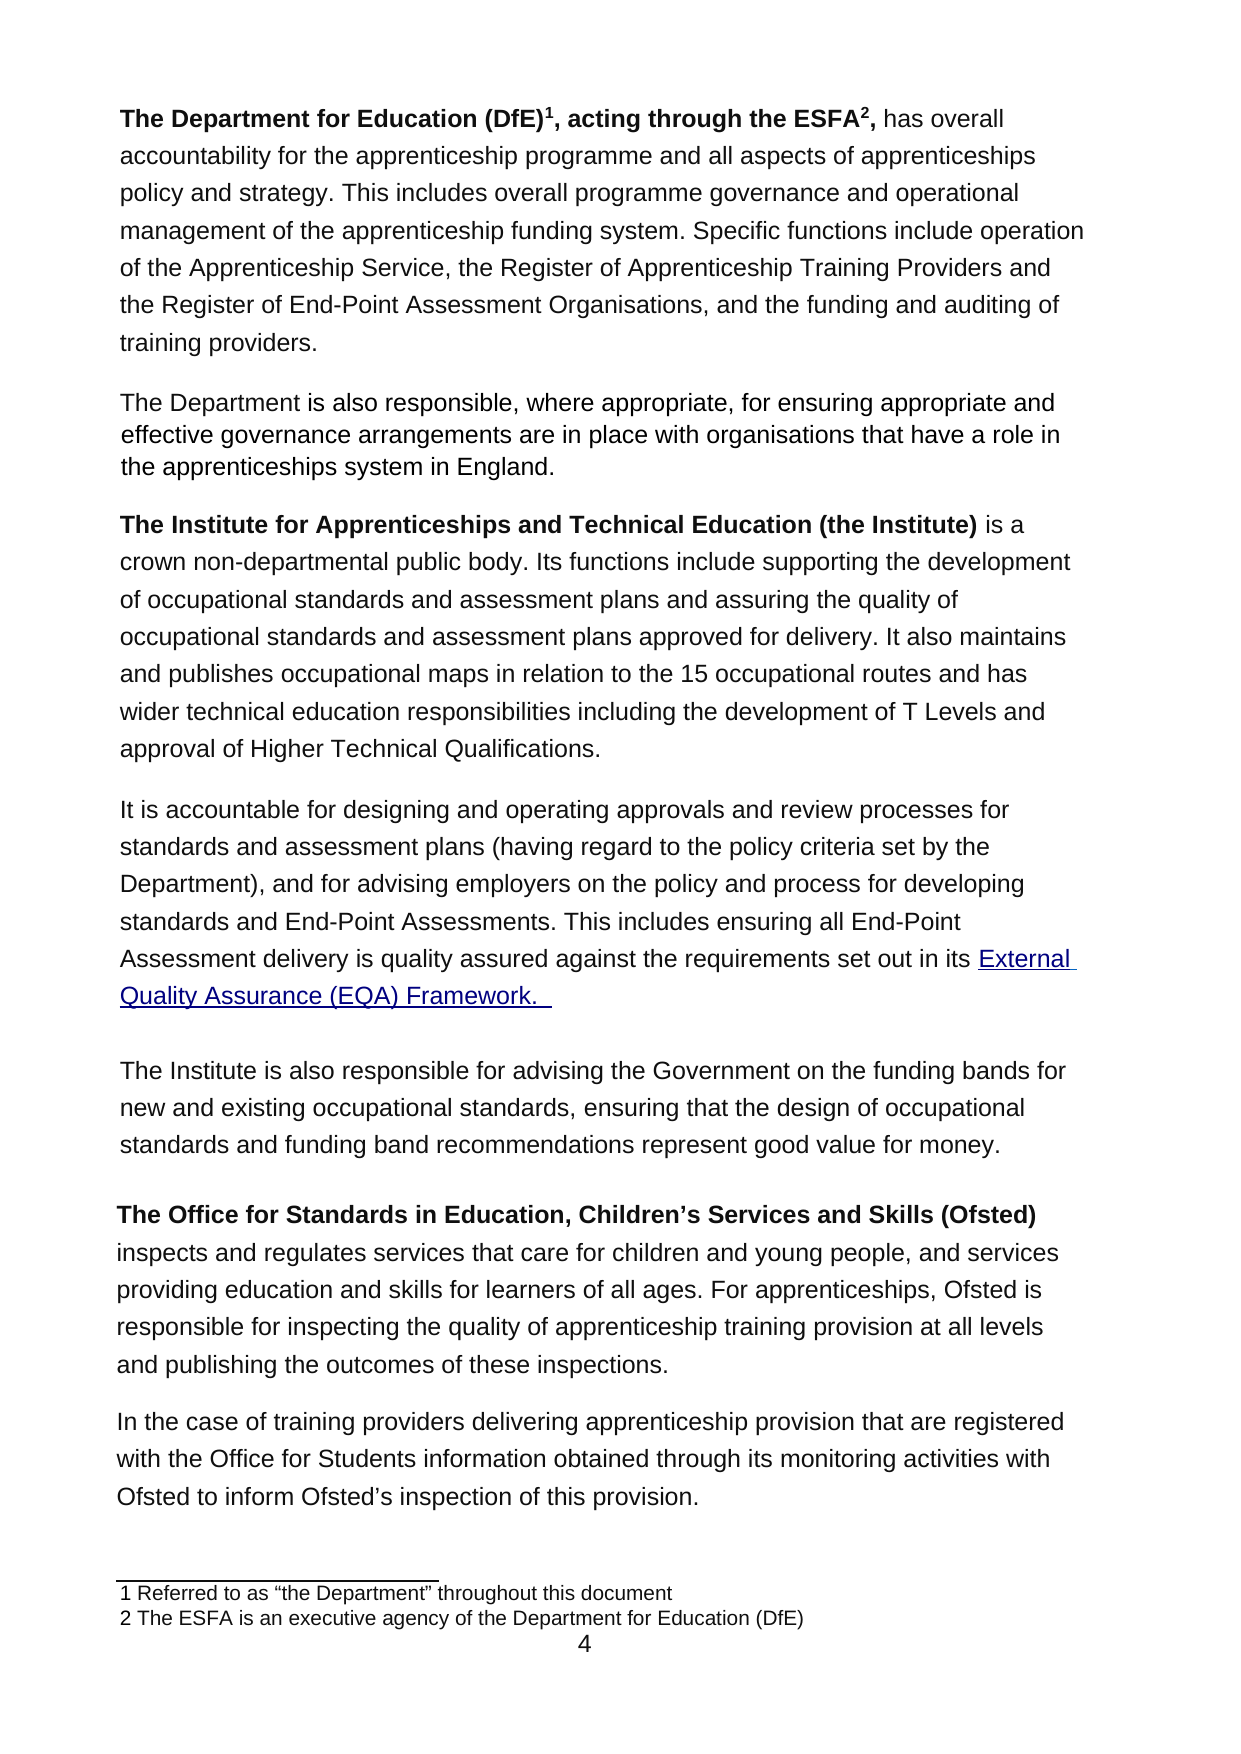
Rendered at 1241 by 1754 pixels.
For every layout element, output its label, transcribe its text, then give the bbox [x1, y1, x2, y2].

text The Department for Education (DfE), acting through the ESFA, has overall accountability for the apprenticeship programme and all aspects of apprenticeships policy and strategy. This includes overall programme governance and operational management of the apprenticeship funding system. Specific functions include operation of the Apprenticeship Service, the Register of Apprenticeship Training Providers and the Register of End-Point Assessment Organisations, and the funding and auditing of training providers. [119, 104, 1092, 356]
text Referred to as “the Department” throughout this document [119, 1581, 1092, 1605]
text The ESFA is an executive agency of the Department for Education (DfE) [119, 1606, 1092, 1629]
text The Department is also responsible, where appropriate, for ensuring appropriate and effective governance arrangements are in place with organisations that have a role in the apprenticeships system in England. [119, 388, 1092, 480]
text The Office for Standards in Education, Children’s Services and Skills (Ofsted) inspects and regulates services that care for children and young people, and services providing education and skills for learners of all ages. For apprenticeships, Ofsted is responsible for inspecting the quality of apprenticeship training provision at all levels and publishing the outcomes of these inspections. [116, 1200, 1092, 1378]
text It is accountable for designing and operating approvals and review processes for standards and assessment plans (having regard to the policy criteria set by the Department), and for advising employers on the policy and process for developing standards and End-Point Assessments. This includes ensuring all End-Point Assessment delivery is quality assured against the requirements set out in its External Quality Assurance (EQA) Framework. [119, 795, 1092, 1010]
text In the case of training providers delivering apprenticeship provision that are registered with the Office for Students information obtained through its monitoring activities with Ofsted to inform Ofsted’s inspection of this provision. [116, 1407, 1092, 1510]
text The Institute for Apprenticeships and Technical Education (the Institute) is a crown non-departmental public body. Its functions include supporting the development of occupational standards and assessment plans and assuring the quality of occupational standards and assessment plans approved for delivery. It also maintains and publishes occupational maps in relation to the 15 occupational routes and has wider technical education responsibilities including the development of T Levels and approval of Higher Technical Qualifications. [119, 510, 1092, 763]
text The Institute is also responsible for advising the Government on the funding bands for new and existing occupational standards, ensuring that the design of occupational standards and funding band recommendations represent good value for money. [119, 1056, 1092, 1159]
